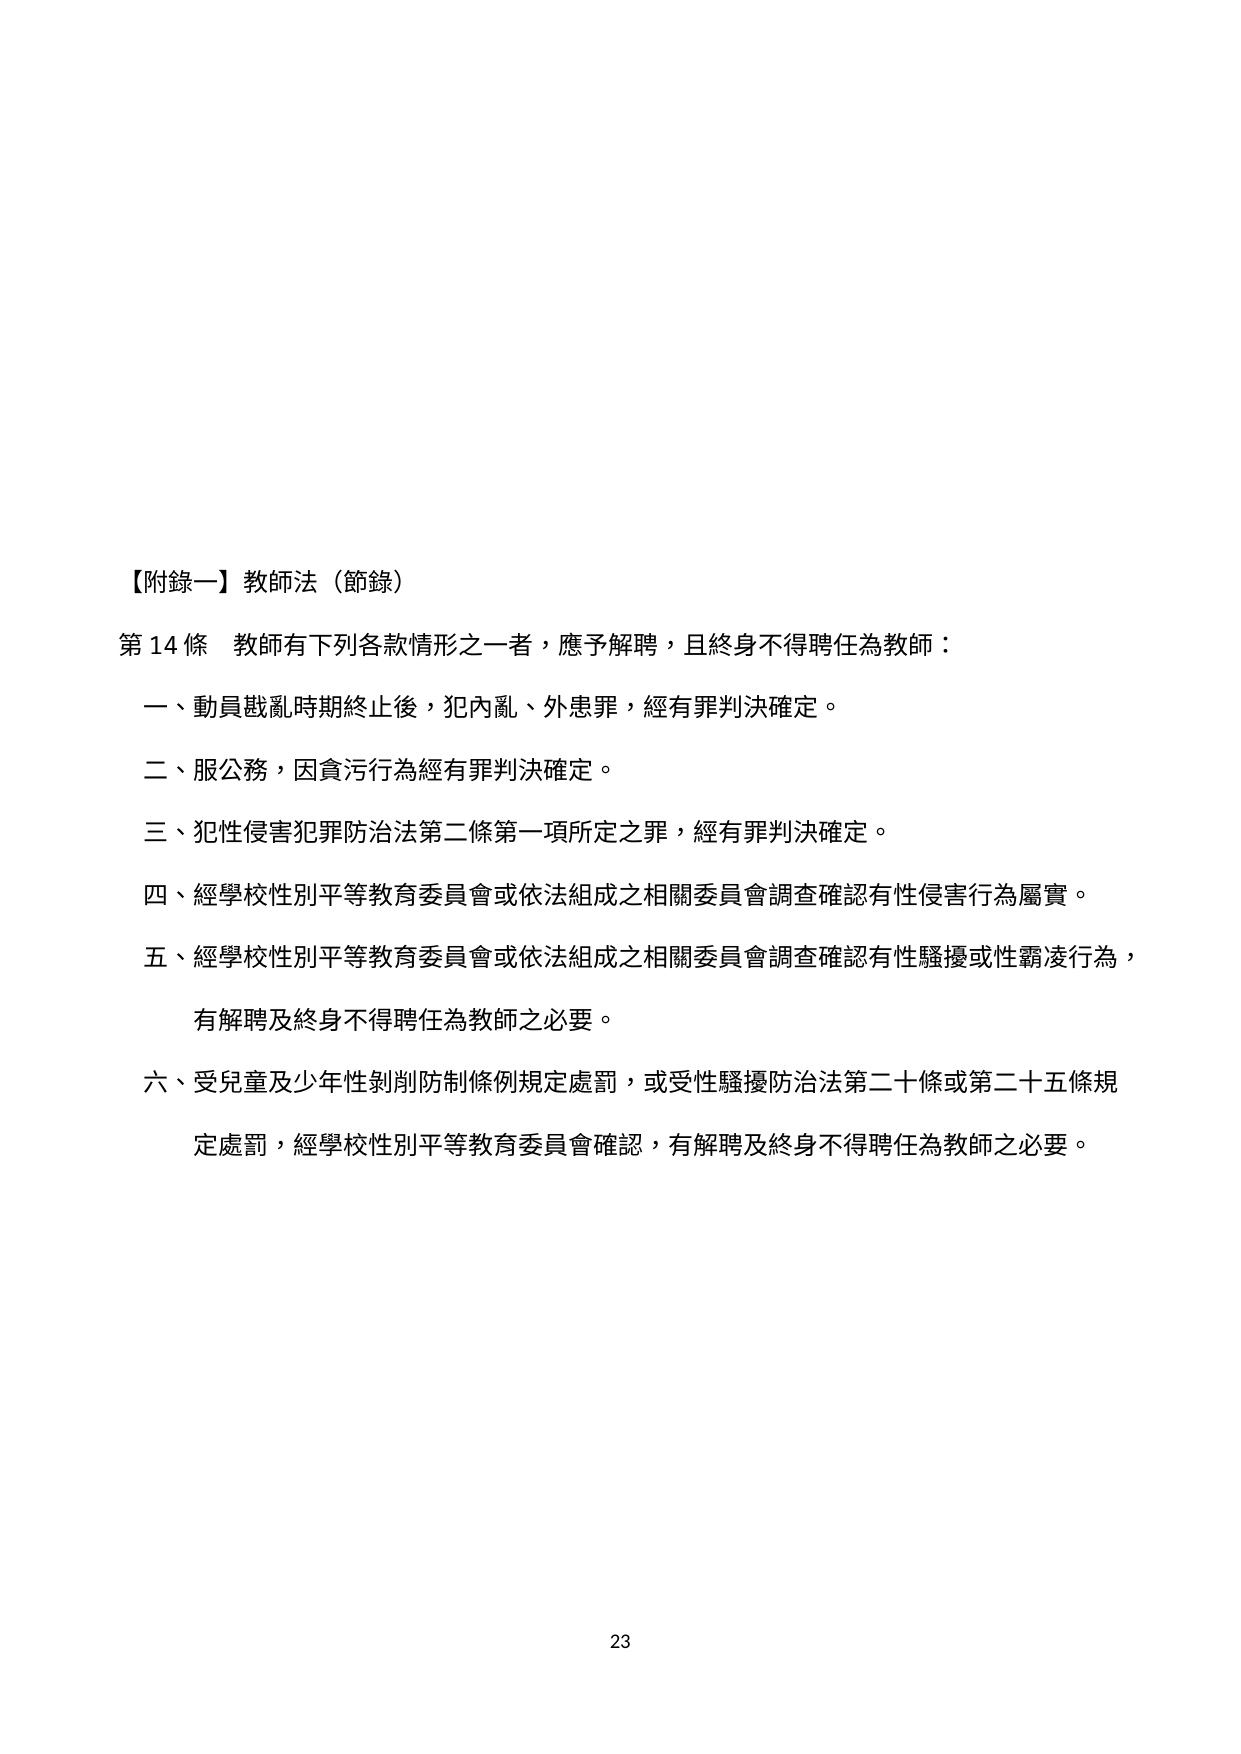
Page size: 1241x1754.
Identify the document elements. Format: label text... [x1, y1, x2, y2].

text 五、經學校性別平等教育委員會或依法組成之相關委員會調查確認有性騷擾或性霸凌行為，有解聘及終身不得聘任為教師之必要。 [143, 914, 1122, 1039]
text 【附錄一】教師法（節錄） [118, 539, 1122, 602]
text 一、動員戡亂時期終止後，犯內亂、外患罪，經有罪判決確定。 [118, 664, 1122, 727]
text 三、犯性侵害犯罪防治法第二條第一項所定之罪，經有罪判決確定。 [118, 789, 1122, 852]
text 二、服公務，因貪污行為經有罪判決確定。 [118, 727, 1122, 789]
text 第14條 教師有下列各款情形之一者，應予解聘，且終身不得聘任為教師： [118, 602, 1122, 664]
text 六、受兒童及少年性剝削防制條例規定處罰，或受性騷擾防治法第二十條或第二十五條規定處罰，經學校性別平等教育委員會確認，有解聘及終身不得聘任為教師之必要。 [143, 1039, 1122, 1164]
text 四、經學校性別平等教育委員會或依法組成之相關委員會調查確認有性侵害行為屬實。 [118, 852, 1122, 914]
